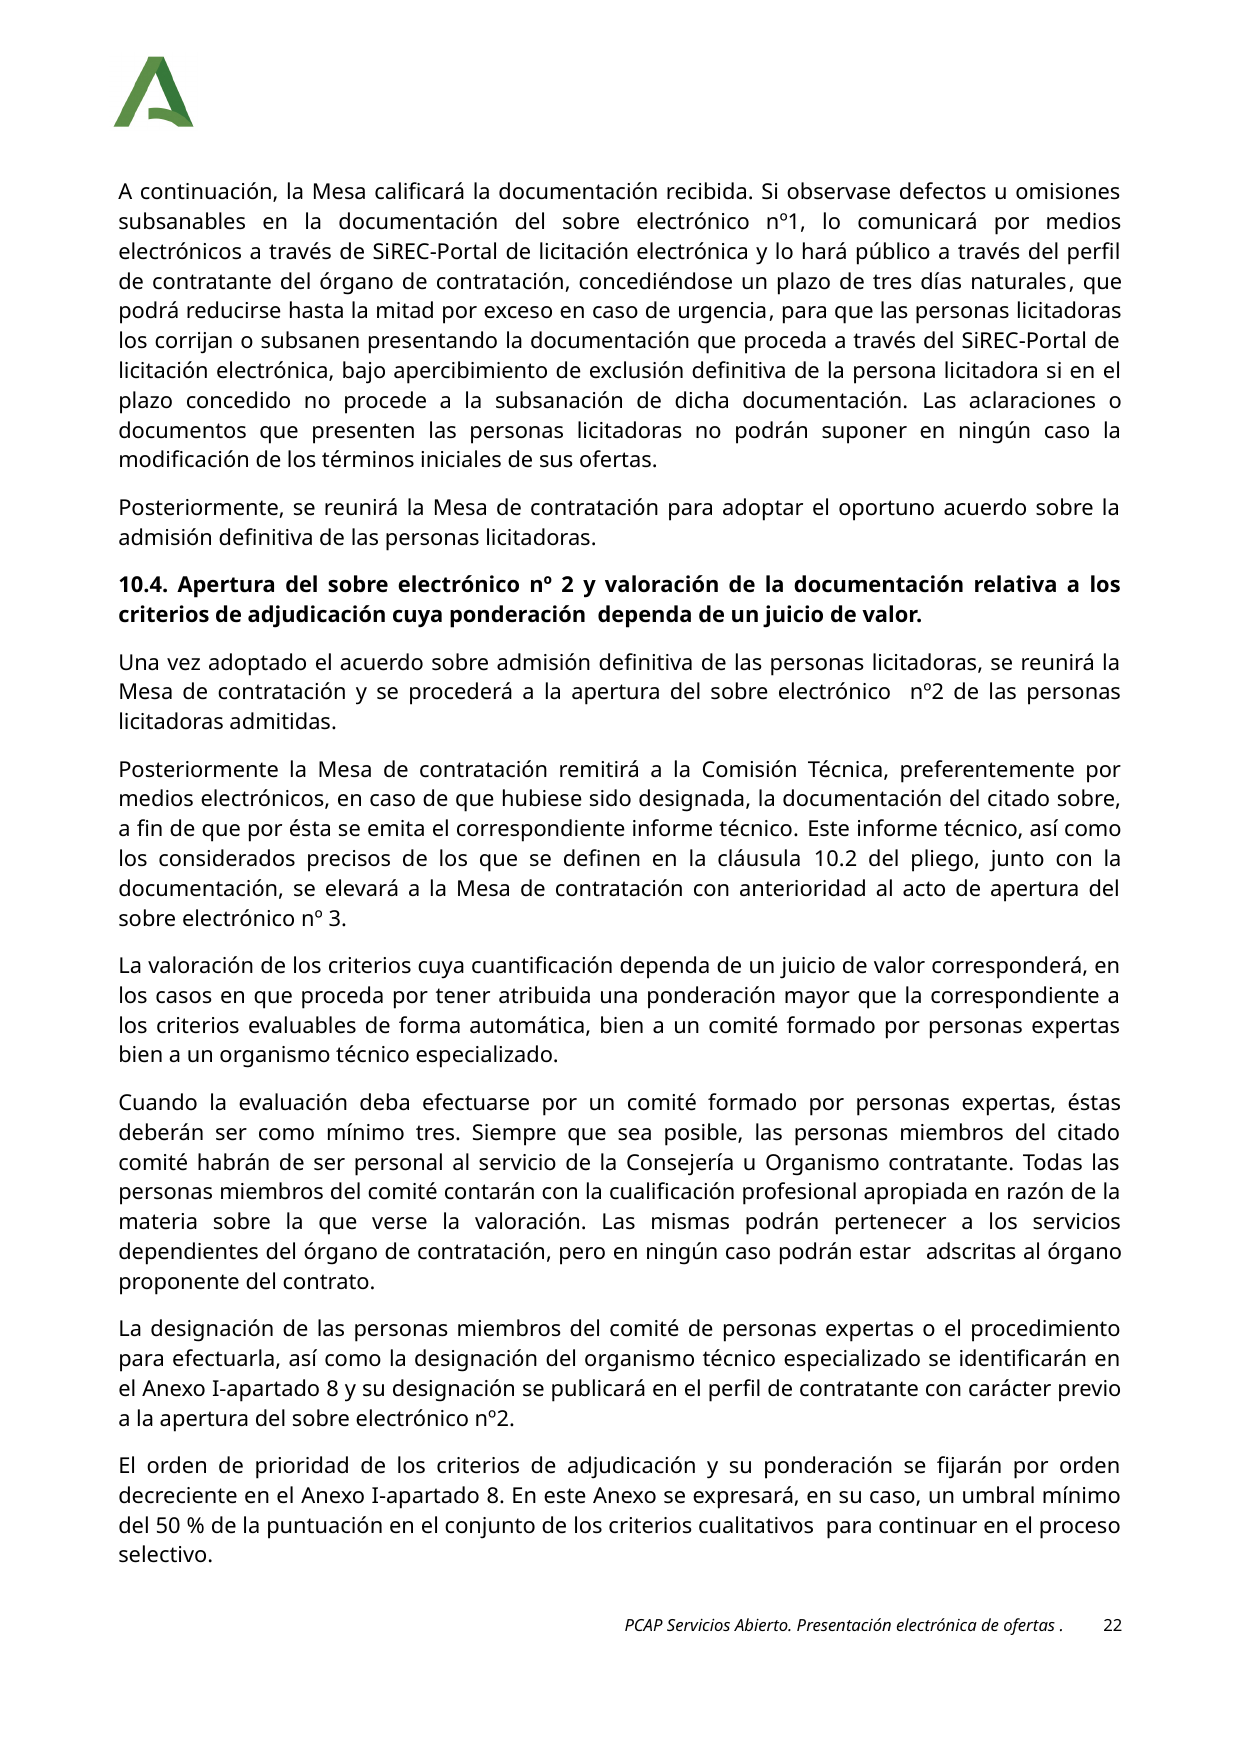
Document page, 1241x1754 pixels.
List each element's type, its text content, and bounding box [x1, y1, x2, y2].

text La designación de las personas miembros del comité de personas expertas o el procedimiento para efectuarla, así como la designación del organismo técnico especializado se identificarán en el Anexo I-apartado 8 y su designación se publicará en el perfil de contratante con carácter previo a la apertura del sobre electrónico nº2. [118, 1313, 1122, 1432]
picture [109, 52, 198, 131]
text A continuación, la Mesa calificará la documentación recibida. Si observase defectos u omisiones subsanables en la documentación del sobre electrónico nº1, lo comunicará por medios electrónicos a través de SiREC-Portal de licitación electrónica y lo hará público a través del perfil de contratante del órgano de contratación, concediéndose un plazo de tres días naturales, que podrá reducirse hasta la mitad por exceso en caso de urgencia, para que las personas licitadoras los corrijan o subsanen presentando la documentación que proceda a través del SiREC-Portal de licitación electrónica, bajo apercibimiento de exclusión definitiva de la persona licitadora si en el plazo concedido no procede a la subsanación de dicha documentación. Las aclaraciones o documentos que presenten las personas licitadoras no podrán suponer en ningún caso la modificación de los términos iniciales de sus ofertas. [118, 176, 1122, 474]
text La valoración de los criterios cuya cuantificación dependa de un juicio de valor corresponderá, en los casos en que proceda por tener atribuida una ponderación mayor que la correspondiente a los criterios evaluables de forma automática, bien a un comité formado por personas expertas bien a un organismo técnico especializado. [118, 950, 1122, 1069]
text El orden de prioridad de los criterios de adjudicación y su ponderación se fijarán por orden decreciente en el Anexo I-apartado 8. En este Anexo se expresará, en su caso, un umbral mínimo del 50 % de la puntuación en el conjunto de los criterios cualitativos para continuar en el proceso selectivo. [118, 1450, 1122, 1569]
text Una vez adoptado el acuerdo sobre admisión definitiva de las personas licitadoras, se reunirá la Mesa de contratación y se procederá a la apertura del sobre electrónico nº2 de las personas licitadoras admitidas. [118, 647, 1122, 736]
text Cuando la evaluación deba efectuarse por un comité formado por personas expertas, éstas deberán ser como mínimo tres. Siempre que sea posible, las personas miembros del citado comité habrán de ser personal al servicio de la Consejería u Organismo contratante. Todas las personas miembros del comité contarán con la cualificación profesional apropiada en razón de la materia sobre la que verse la valoración. Las mismas podrán pertenecer a los servicios dependientes del órgano de contratación, pero en ningún caso podrán estar adscritas al órgano proponente del contrato. [118, 1087, 1122, 1296]
text Posteriormente, se reunirá la Mesa de contratación para adoptar el oportuno acuerdo sobre la admisión definitiva de las personas licitadoras. [118, 492, 1122, 552]
subtitle 10.4. Apertura del sobre electrónico nº 2 y valoración de la documentación relativa a los criterios de adjudicación cuya ponderación dependa de un juicio de valor. [118, 569, 1122, 629]
text Posteriormente la Mesa de contratación remitirá a la Comisión Técnica, preferentemente por medios electrónicos, en caso de que hubiese sido designada, la documentación del citado sobre, a fin de que por ésta se emita el correspondiente informe técnico. Este informe técnico, así como los considerados precisos de los que se definen en la cláusula 10.2 del pliego, junto con la documentación, se elevará a la Mesa de contratación con anterioridad al acto de apertura del sobre electrónico nº 3. [118, 754, 1122, 932]
